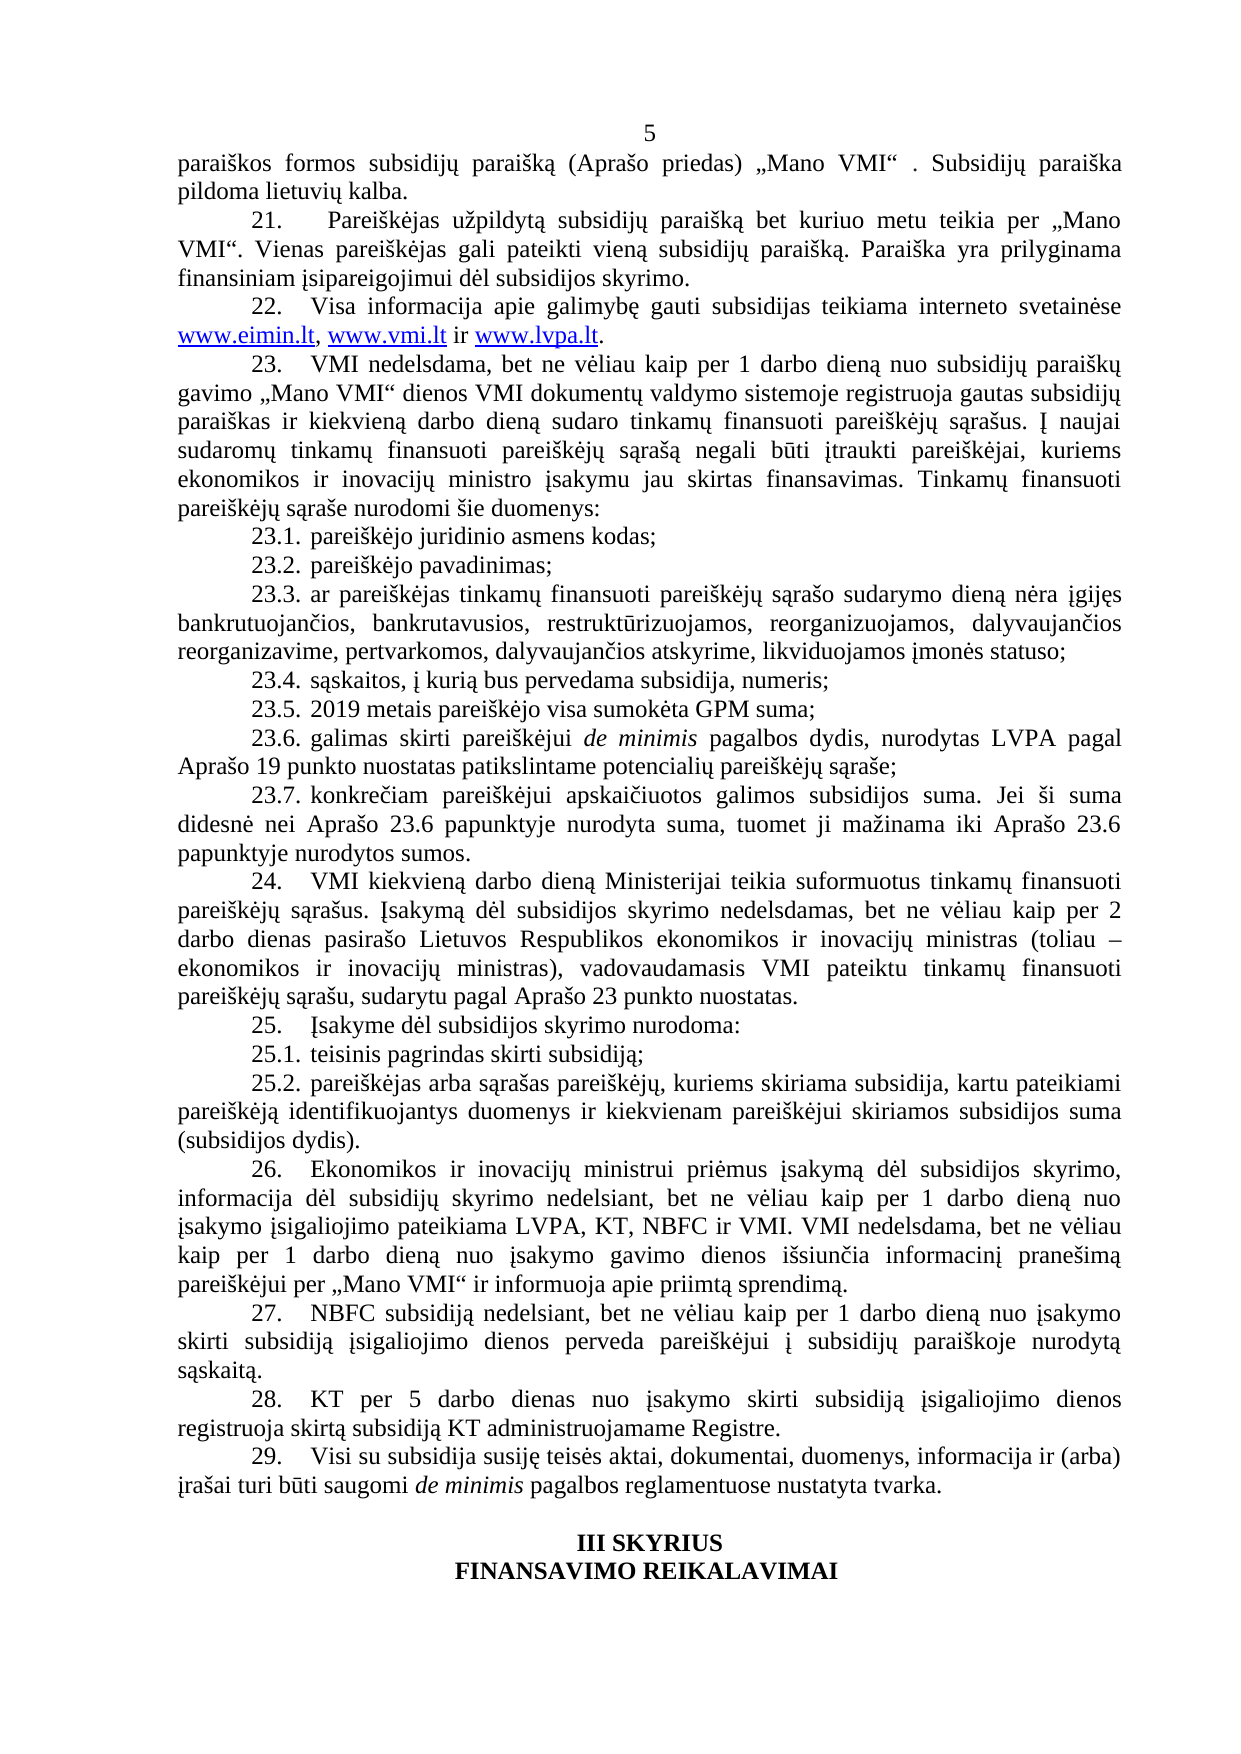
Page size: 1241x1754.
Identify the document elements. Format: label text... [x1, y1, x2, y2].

text 29. Visi su subsidija susiję teisės aktai, dokumentai, duomenys, informacija ir (arba) įrašai turi būti saugomi de minimis pagalbos reglamentuose nustatyta tvarka. [177, 1441, 1122, 1499]
text paraiškos formos subsidijų paraišką (Aprašo priedas) „Mano VMI“ . Subsidijų paraiška pildoma lietuvių kalba. [177, 148, 1122, 205]
text 28. KT per 5 darbo dienas nuo įsakymo skirti subsidiją įsigaliojimo dienos registruoja skirtą subsidiją KT administruojamame Registre. [177, 1384, 1122, 1441]
text 23.4. sąskaitos, į kurią bus pervedama subsidija, numeris; [177, 665, 1122, 694]
text 23.7. konkrečiam pareiškėjui apskaičiuotos galimos subsidijos suma. Jei ši suma didesnė nei Aprašo 23.6 papunktyje nurodyta suma, tuomet ji mažinama iki Aprašo 23.6 papunktyje nurodytos sumos. [177, 780, 1122, 866]
text 27. NBFC subsidiją nedelsiant, bet ne vėliau kaip per 1 darbo dieną nuo įsakymo skirti subsidiją įsigaliojimo dienos perveda pareiškėjui į subsidijų paraiškoje nurodytą sąskaitą. [177, 1298, 1122, 1384]
text 24. VMI kiekvieną darbo dieną Ministerijai teikia suformuotus tinkamų finansuoti pareiškėjų sąrašus. Įsakymą dėl subsidijos skyrimo nedelsdamas, bet ne vėliau kaip per 2 darbo dienas pasirašo Lietuvos Respublikos ekonomikos ir inovacijų ministras (toliau – ekonomikos ir inovacijų ministras), vadovaudamasis VMI pateiktu tinkamų finansuoti pareiškėjų sąrašu, sudarytu pagal Aprašo 23 punkto nuostatas. [177, 866, 1122, 1010]
text 23.5. 2019 metais pareiškėjo visa sumokėta GPM suma; [177, 694, 1122, 723]
text 26. Ekonomikos ir inovacijų ministrui priėmus įsakymą dėl subsidijos skyrimo, informacija dėl subsidijų skyrimo nedelsiant, bet ne vėliau kaip per 1 darbo dieną nuo įsakymo įsigaliojimo pateikiama LVPA, KT, NBFC ir VMI. VMI nedelsdama, bet ne vėliau kaip per 1 darbo dieną nuo įsakymo gavimo dienos išsiunčia informacinį pranešimą pareiškėjui per „Mano VMI“ ir informuoja apie priimtą sprendimą. [177, 1154, 1122, 1298]
text 22. Visa informacija apie galimybę gauti subsidijas teikiama interneto svetainėse www.eimin.lt, www.vmi.lt ir www.lvpa.lt. [177, 291, 1122, 349]
text 23.6. galimas skirti pareiškėjui de minimis pagalbos dydis, nurodytas LVPA pagal Aprašo 19 punkto nuostatas patikslintame potencialių pareiškėjų sąraše; [177, 723, 1122, 780]
text 25. Įsakyme dėl subsidijos skyrimo nurodoma: [177, 1010, 1122, 1039]
text 25.1. teisinis pagrindas skirti subsidiją; [177, 1039, 1122, 1068]
text 21. Pareiškėjas užpildytą subsidijų paraišką bet kuriuo metu teikia per „Mano VMI“. Vienas pareiškėjas gali pateikti vieną subsidijų paraišką. Paraiška yra prilyginama finansiniam įsipareigojimui dėl subsidijos skyrimo. [177, 205, 1122, 291]
text 23.2. pareiškėjo pavadinimas; [177, 550, 1122, 579]
text 23.3. ar pareiškėjas tinkamų finansuoti pareiškėjų sąrašo sudarymo dieną nėra įgijęs bankrutuojančios, bankrutavusios, restruktūrizuojamos, reorganizuojamos, dalyvaujančios reorganizavime, pertvarkomos, dalyvaujančios atskyrime, likviduojamos įmonės statuso; [177, 579, 1122, 665]
text 23.1. pareiškėjo juridinio asmens kodas; [177, 521, 1122, 550]
text III SKYRIUS [177, 1528, 1122, 1556]
text 23. VMI nedelsdama, bet ne vėliau kaip per 1 darbo dieną nuo subsidijų paraiškų gavimo „Mano VMI“ dienos VMI dokumentų valdymo sistemoje registruoja gautas subsidijų paraiškas ir kiekvieną darbo dieną sudaro tinkamų finansuoti pareiškėjų sąrašus. Į naujai sudaromų tinkamų finansuoti pareiškėjų sąrašą negali būti įtraukti pareiškėjai, kuriems ekonomikos ir inovacijų ministro įsakymu jau skirtas finansavimas. Tinkamų finansuoti pareiškėjų sąraše nurodomi šie duomenys: [177, 349, 1122, 521]
text 25.2. pareiškėjas arba sąrašas pareiškėjų, kuriems skiriama subsidija, kartu pateikiami pareiškėją identifikuojantys duomenys ir kiekvienam pareiškėjui skiriamos subsidijos suma (subsidijos dydis). [177, 1068, 1122, 1154]
text FINANSAVIMO REIKALAVIMAI [177, 1556, 1122, 1585]
